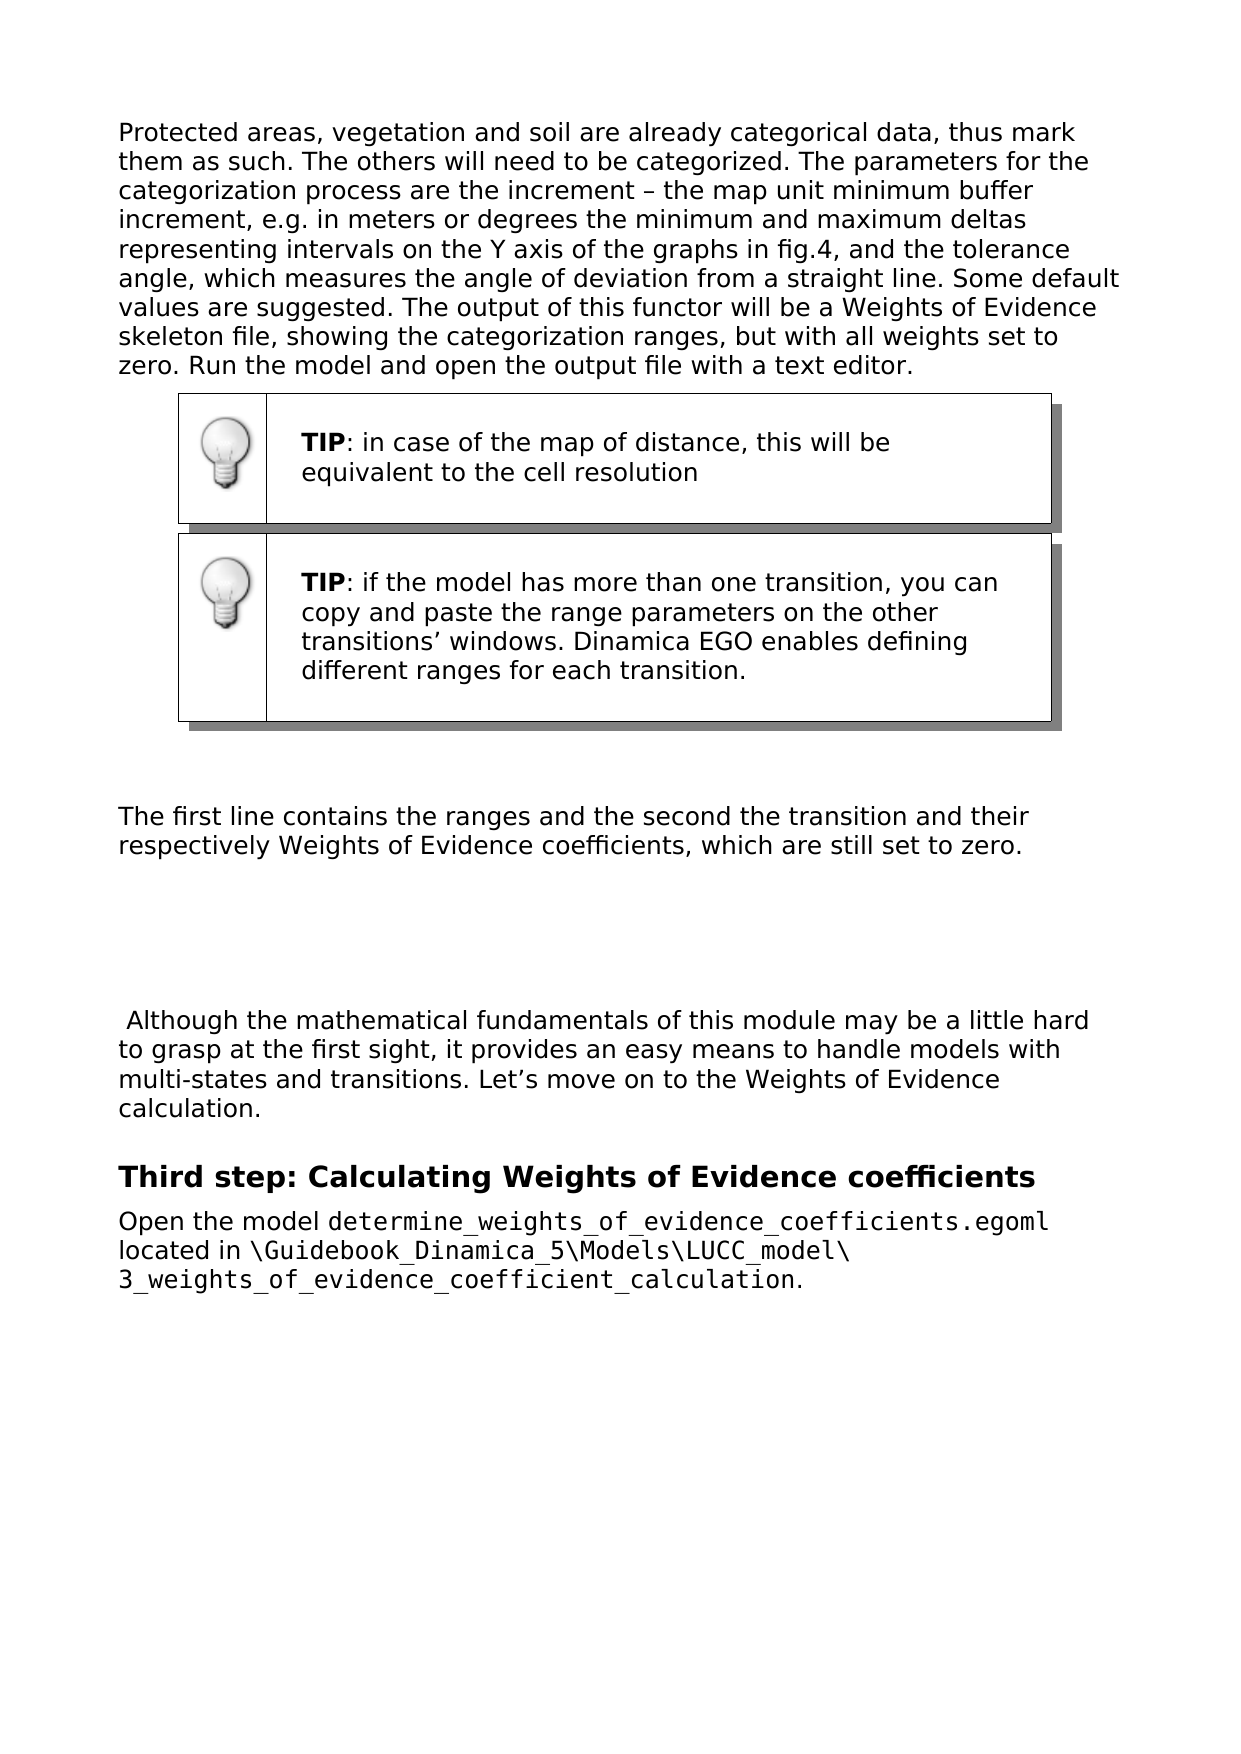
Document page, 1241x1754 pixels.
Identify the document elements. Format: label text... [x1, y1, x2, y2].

picture [190, 416, 266, 492]
picture [190, 556, 266, 632]
table_header TIP: if the model has more than one transition, you can copy and paste the range parameters on the other transitions’ windows. Dinamica EGO enables defining different ranges for each transition. [267, 534, 1051, 721]
text Protected areas, vegetation and soil are already categorical data, thus mark them as such. The others will need to be categorized. The parameters for the categorization process are the increment – the map unit minimum buffer increment, e.g. in meters or degrees the minimum and maximum deltas representing intervals on the Y axis of the graphs in fig.4, and the tolerance angle, which measures the angle of deviation from a straight line. Some default values are suggested. The output of this functor will be a Weights of Evidence skeleton file, showing the categorization ranges, but with all weights set to zero. Run the model and open the output file with a text editor. [118, 118, 1122, 381]
subtitle Third step: Calculating Weights of Evidence coefficients [118, 1161, 1122, 1194]
table_header [179, 394, 266, 522]
table_header TIP: in case of the map of distance, this will be equivalent to the cell resolution [267, 394, 1051, 522]
text Open the model determine_weights_of_evidence_coefficients.egoml located in \Guidebook_Dinamica_5\Models\LUCC_model\3_weights_of_evidence_coefficient_calculation. [118, 1207, 1122, 1294]
text The first line contains the ranges and the second the transition and their respectively Weights of Evidence coefficients, which are still set to zero. Although the mathematical fundamentals of this module may be a little hard to grasp at the first sight, it provides an easy means to handle models with multi-states and transitions. Let’s move on to the Weights of Evidence calculation. [118, 802, 1122, 1123]
table_header [179, 534, 266, 721]
